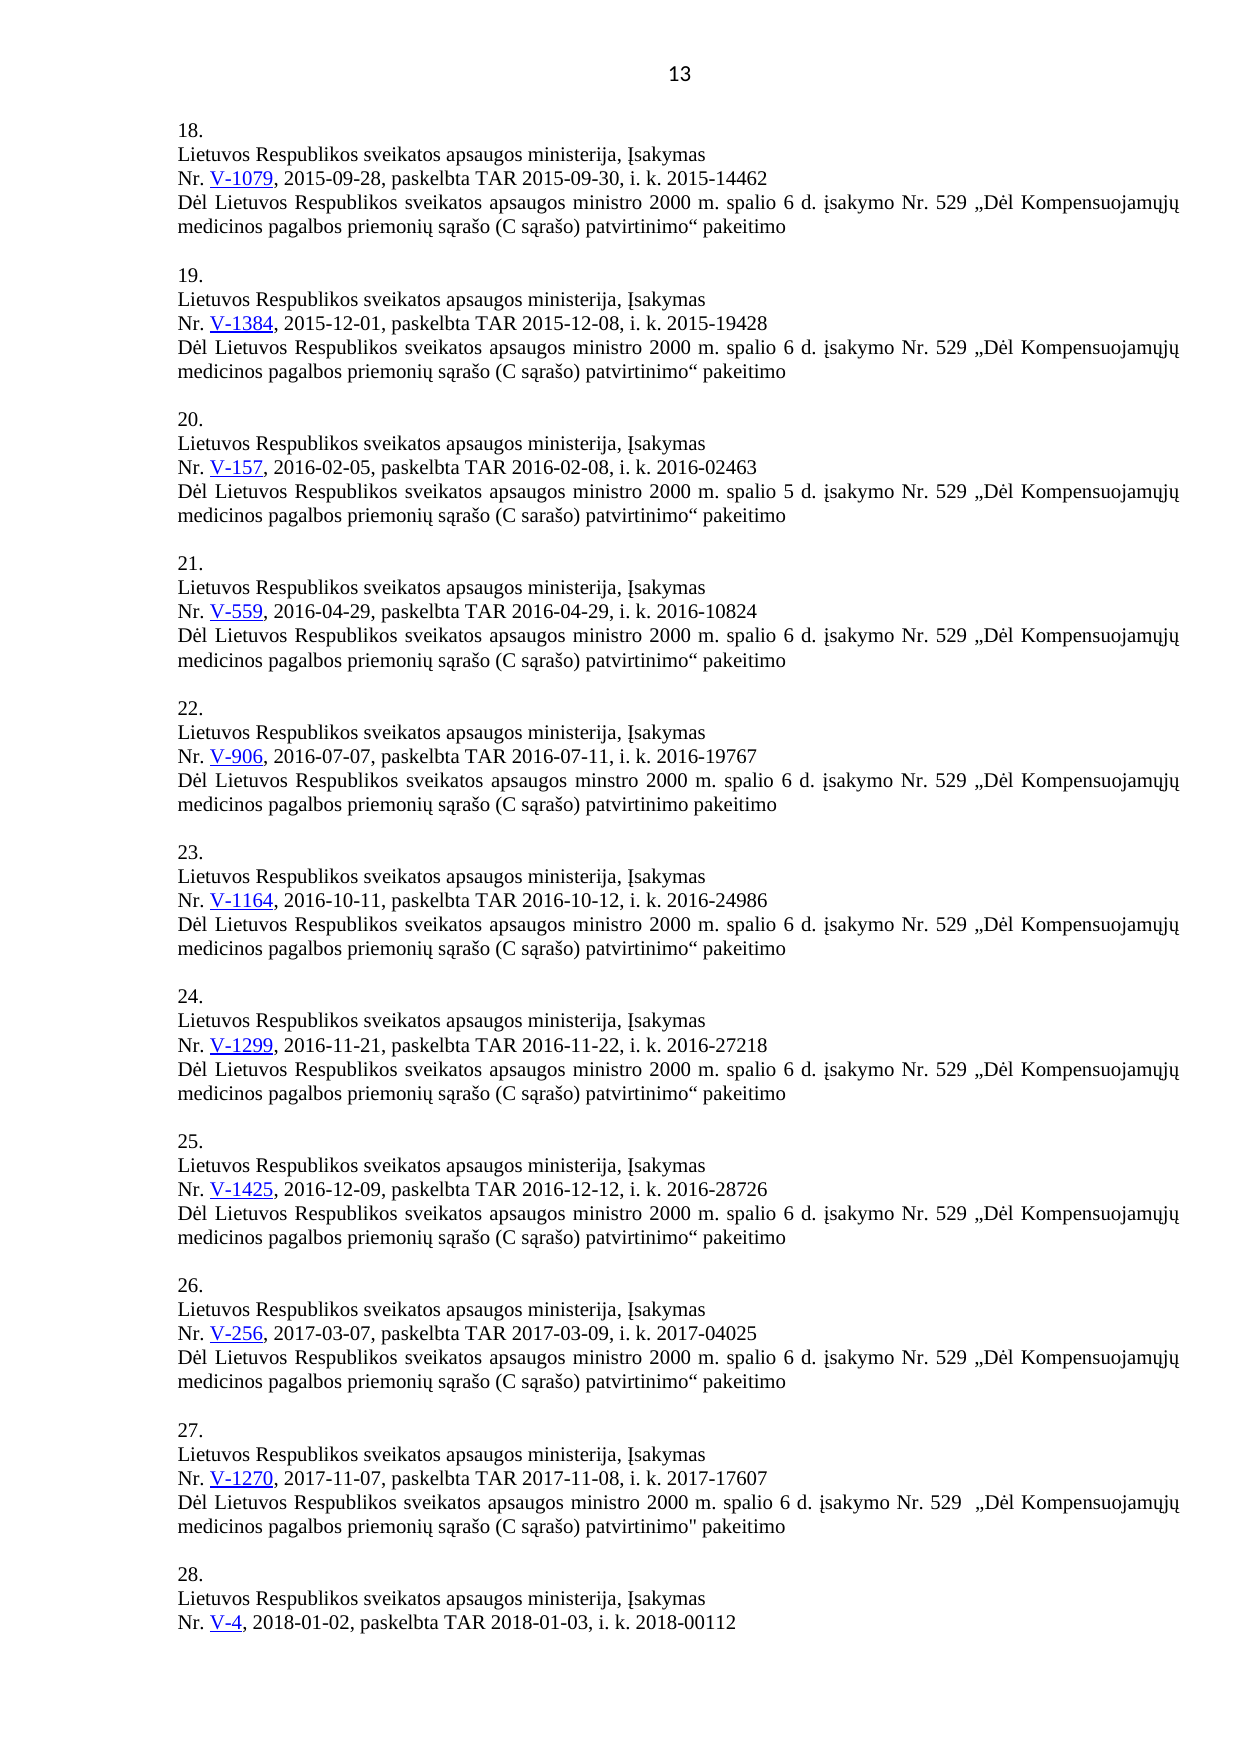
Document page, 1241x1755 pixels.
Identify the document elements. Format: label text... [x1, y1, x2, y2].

text Lietuvos Respublikos sveikatos apsaugos ministerija, Įsakymas [177, 431, 1181, 455]
text Dėl Lietuvos Respublikos sveikatos apsaugos ministro 2000 m. spalio 6 d. įsakymo Nr. 529 „Dėl Kompensuojamųjų medicinos pagalbos priemonių sąrašo (C sąrašo) patvirtinimo“ pakeitimo [177, 335, 1181, 383]
text Dėl Lietuvos Respublikos sveikatos apsaugos ministro 2000 m. spalio 5 d. įsakymo Nr. 529 „Dėl Kompensuojamųjų medicinos pagalbos priemonių sąrašo (C sarašo) patvirtinimo“ pakeitimo [177, 479, 1181, 527]
text Nr. V-4, 2018-01-02, paskelbta TAR 2018-01-03, i. k. 2018-00112 [177, 1610, 1181, 1634]
text Dėl Lietuvos Respublikos sveikatos apsaugos ministro 2000 m. spalio 6 d. įsakymo Nr. 529 „Dėl Kompensuojamųjų medicinos pagalbos priemonių sąrašo (C sąrašo) patvirtinimo“ pakeitimo [177, 912, 1181, 960]
text 19. [177, 262, 1181, 287]
text Lietuvos Respublikos sveikatos apsaugos ministerija, Įsakymas [177, 1153, 1181, 1177]
text 18. [177, 118, 1181, 142]
text 23. [177, 840, 1181, 864]
text Lietuvos Respublikos sveikatos apsaugos ministerija, Įsakymas [177, 1297, 1181, 1321]
text 20. [177, 407, 1181, 431]
text Lietuvos Respublikos sveikatos apsaugos ministerija, Įsakymas [177, 1008, 1181, 1032]
text Nr. V-157, 2016-02-05, paskelbta TAR 2016-02-08, i. k. 2016-02463 [177, 455, 1181, 479]
text 22. [177, 696, 1181, 720]
text 24. [177, 984, 1181, 1008]
text Nr. V-1079, 2015-09-28, paskelbta TAR 2015-09-30, i. k. 2015-14462 [177, 166, 1181, 190]
text 21. [177, 551, 1181, 575]
text Dėl Lietuvos Respublikos sveikatos apsaugos minstro 2000 m. spalio 6 d. įsakymo Nr. 529 „Dėl Kompensuojamųjų medicinos pagalbos priemonių sąrašo (C sąrašo) patvirtinimo pakeitimo [177, 768, 1181, 816]
text Lietuvos Respublikos sveikatos apsaugos ministerija, Įsakymas [177, 1442, 1181, 1466]
text Nr. V-1164, 2016-10-11, paskelbta TAR 2016-10-12, i. k. 2016-24986 [177, 888, 1181, 912]
text Lietuvos Respublikos sveikatos apsaugos ministerija, Įsakymas [177, 720, 1181, 744]
text Dėl Lietuvos Respublikos sveikatos apsaugos ministro 2000 m. spalio 6 d. įsakymo Nr. 529 „Dėl Kompensuojamųjų medicinos pagalbos priemonių sąrašo (C sąrašo) patvirtinimo“ pakeitimo [177, 623, 1181, 672]
text 27. [177, 1417, 1181, 1442]
text Lietuvos Respublikos sveikatos apsaugos ministerija, Įsakymas [177, 1586, 1181, 1610]
text Nr. V-559, 2016-04-29, paskelbta TAR 2016-04-29, i. k. 2016-10824 [177, 599, 1181, 623]
text Nr. V-1384, 2015-12-01, paskelbta TAR 2015-12-08, i. k. 2015-19428 [177, 311, 1181, 335]
text Lietuvos Respublikos sveikatos apsaugos ministerija, Įsakymas [177, 575, 1181, 599]
text Nr. V-256, 2017-03-07, paskelbta TAR 2017-03-09, i. k. 2017-04025 [177, 1321, 1181, 1345]
text Dėl Lietuvos Respublikos sveikatos apsaugos ministro 2000 m. spalio 6 d. įsakymo Nr. 529 „Dėl Kompensuojamųjų medicinos pagalbos priemonių sąrašo (C sąrašo) patvirtinimo“ pakeitimo [177, 1057, 1181, 1105]
text Dėl Lietuvos Respublikos sveikatos apsaugos ministro 2000 m. spalio 6 d. įsakymo Nr. 529 „Dėl Kompensuojamųjų medicinos pagalbos priemonių sąrašo (C sąrašo) patvirtinimo“ pakeitimo [177, 1345, 1181, 1393]
text 26. [177, 1273, 1181, 1297]
text Nr. V-1299, 2016-11-21, paskelbta TAR 2016-11-22, i. k. 2016-27218 [177, 1032, 1181, 1057]
text Dėl Lietuvos Respublikos sveikatos apsaugos ministro 2000 m. spalio 6 d. įsakymo Nr. 529 „Dėl Kompensuojamųjų medicinos pagalbos priemonių sąrašo (C sąrašo) patvirtinimo“ pakeitimo [177, 1201, 1181, 1249]
text Nr. V-906, 2016-07-07, paskelbta TAR 2016-07-11, i. k. 2016-19767 [177, 744, 1181, 768]
text Lietuvos Respublikos sveikatos apsaugos ministerija, Įsakymas [177, 142, 1181, 166]
text 25. [177, 1129, 1181, 1153]
text Lietuvos Respublikos sveikatos apsaugos ministerija, Įsakymas [177, 864, 1181, 888]
text Nr. V-1270, 2017-11-07, paskelbta TAR 2017-11-08, i. k. 2017-17607 [177, 1466, 1181, 1490]
text 28. [177, 1562, 1181, 1586]
text Nr. V-1425, 2016-12-09, paskelbta TAR 2016-12-12, i. k. 2016-28726 [177, 1177, 1181, 1201]
text Dėl Lietuvos Respublikos sveikatos apsaugos ministro 2000 m. spalio 6 d. įsakymo Nr. 529 „Dėl Kompensuojamųjų medicinos pagalbos priemonių sąrašo (C sąrašo) patvirtinimo“ pakeitimo [177, 190, 1181, 238]
text Dėl Lietuvos Respublikos sveikatos apsaugos ministro 2000 m. spalio 6 d. įsakymo Nr. 529 „Dėl Kompensuojamųjų medicinos pagalbos priemonių sąrašo (C sąrašo) patvirtinimo" pakeitimo [177, 1490, 1181, 1538]
text Lietuvos Respublikos sveikatos apsaugos ministerija, Įsakymas [177, 287, 1181, 311]
